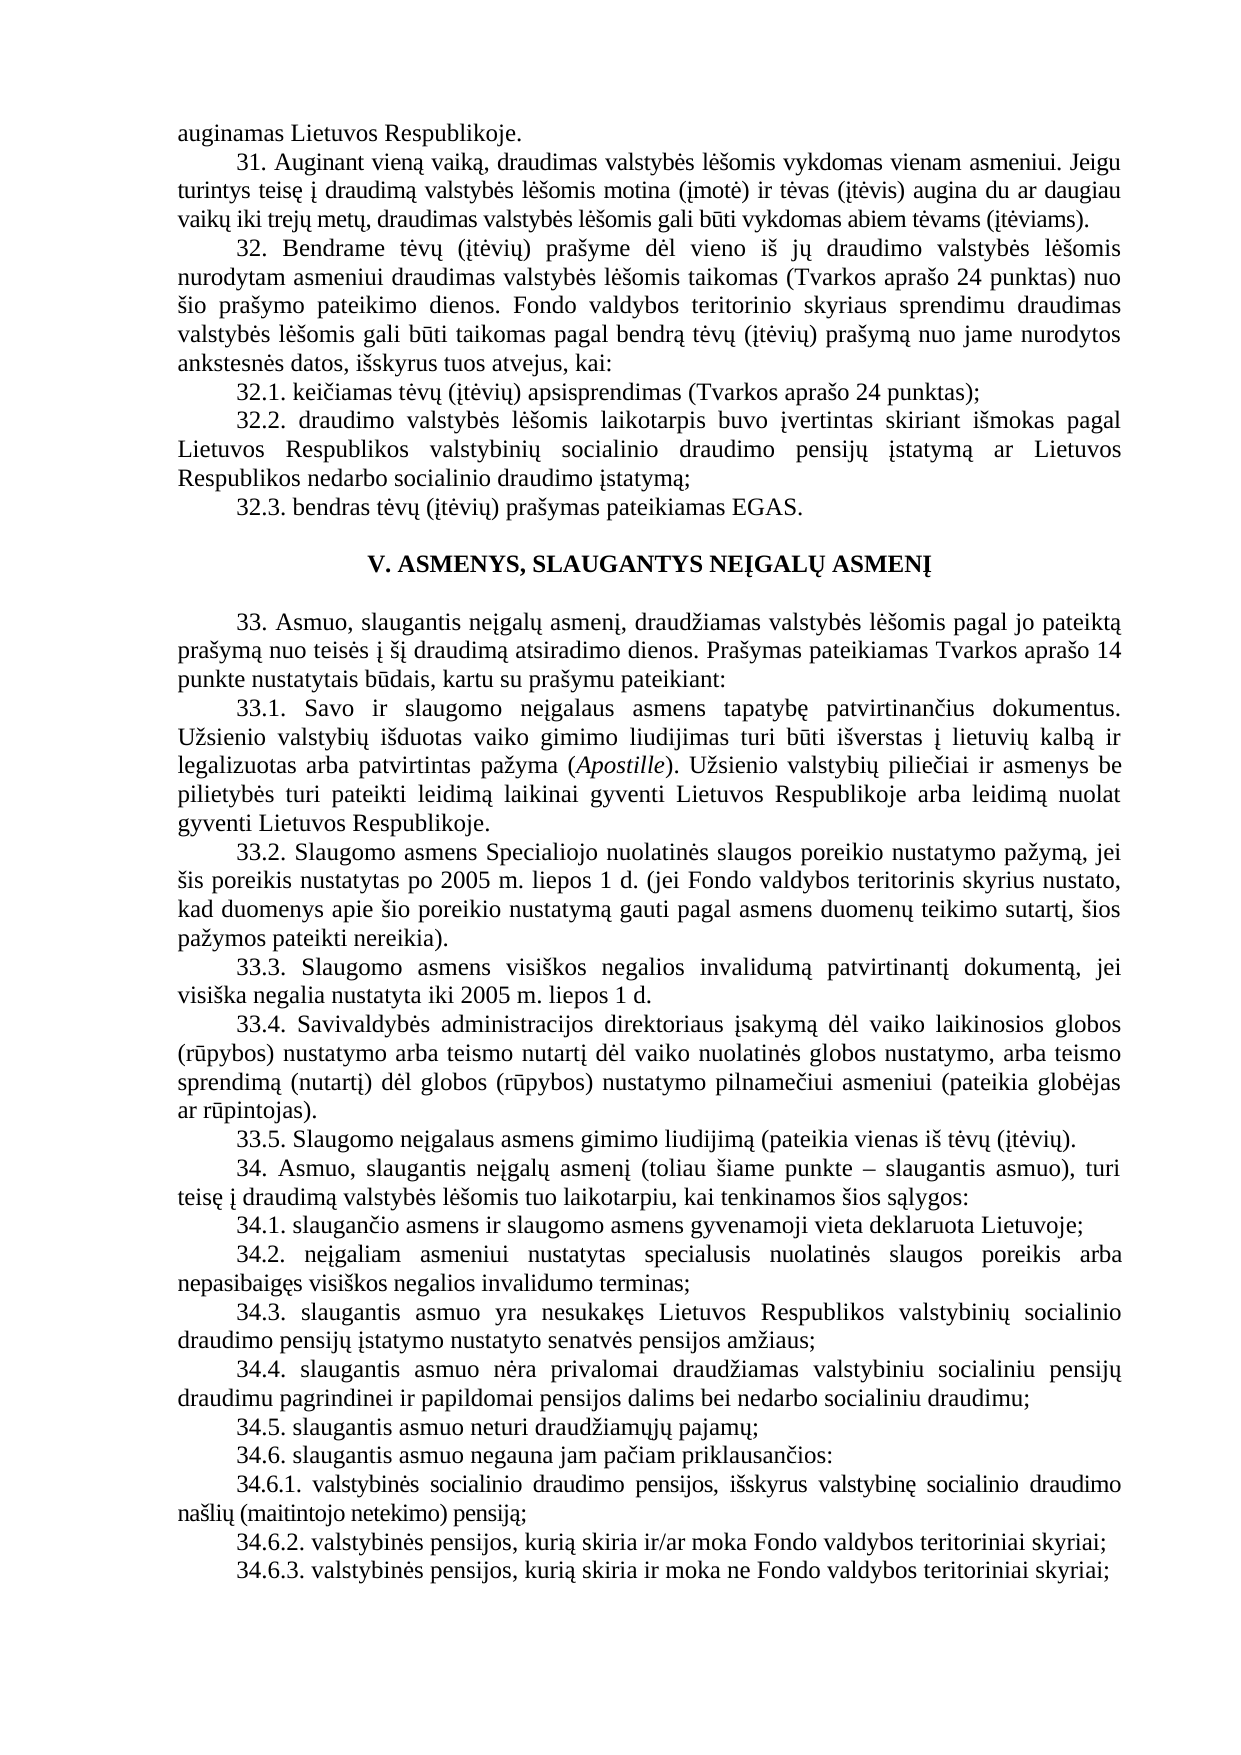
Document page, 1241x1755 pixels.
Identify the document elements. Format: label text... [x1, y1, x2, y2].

text 33.5. Slaugomo neįgalaus asmens gimimo liudijimą (pateikia vienas iš tėvų (įtėvių). [177, 1124, 1122, 1153]
text 34.6.1. valstybinės socialinio draudimo pensijos, išskyrus valstybinę socialinio draudimo našlių (maitintojo netekimo) pensiją; [177, 1469, 1122, 1527]
text auginamas Lietuvos Respublikoje. [177, 118, 1122, 147]
text 33.3. Slaugomo asmens visiškos negalios invalidumą patvirtinantį dokumentą, jei visiška negalia nustatyta iki 2005 m. liepos 1 d. [177, 952, 1122, 1009]
text 31. Auginant vieną vaiką, draudimas valstybės lėšomis vykdomas vienam asmeniui. Jeigu turintys teisę į draudimą valstybės lėšomis motina (įmotė) ir tėvas (įtėvis) augina du ar daugiau vaikų iki trejų metų, draudimas valstybės lėšomis gali būti vykdomas abiem tėvams (įtėviams). [177, 147, 1122, 233]
text 34.1. slaugančio asmens ir slaugomo asmens gyvenamoji vieta deklaruota Lietuvoje; [177, 1211, 1122, 1239]
text 34. Asmuo, slaugantis neįgalų asmenį (toliau šiame punkte – slaugantis asmuo), turi teisę į draudimą valstybės lėšomis tuo laikotarpiu, kai tenkinamos šios sąlygos: [177, 1153, 1122, 1211]
text 32.2. draudimo valstybės lėšomis laikotarpis buvo įvertintas skiriant išmokas pagal Lietuvos Respublikos valstybinių socialinio draudimo pensijų įstatymą ar Lietuvos Respublikos nedarbo socialinio draudimo įstatymą; [177, 406, 1122, 492]
text 33.1. Savo ir slaugomo neįgalaus asmens tapatybę patvirtinančius dokumentus. Užsienio valstybių išduotas vaiko gimimo liudijimas turi būti išverstas į lietuvių kalbą ir legalizuotas arba patvirtintas pažyma (Apostille). Užsienio valstybių piliečiai ir asmenys be pilietybės turi pateikti leidimą laikinai gyventi Lietuvos Respublikoje arba leidimą nuolat gyventi Lietuvos Respublikoje. [177, 693, 1122, 837]
text 34.4. slaugantis asmuo nėra privalomai draudžiamas valstybiniu socialiniu pensijų draudimu pagrindinei ir papildomai pensijos dalims bei nedarbo socialiniu draudimu; [177, 1354, 1122, 1412]
text 32.1. keičiamas tėvų (įtėvių) apsisprendimas (Tvarkos aprašo 24 punktas); [177, 377, 1122, 406]
text 32.3. bendras tėvų (įtėvių) prašymas pateikiamas EGAS. [177, 492, 1122, 521]
text 34.2. neįgaliam asmeniui nustatytas specialusis nuolatinės slaugos poreikis arba nepasibaigęs visiškos negalios invalidumo terminas; [177, 1239, 1122, 1297]
text 34.6.2. valstybinės pensijos, kurią skiria ir/ar moka Fondo valdybos teritoriniai skyriai; [177, 1527, 1122, 1556]
text V. ASMENYS, SLAUGANTYS NEĮGALŲ ASMENĮ [177, 549, 1122, 578]
text 32. Bendrame tėvų (įtėvių) prašyme dėl vieno iš jų draudimo valstybės lėšomis nurodytam asmeniui draudimas valstybės lėšomis taikomas (Tvarkos aprašo 24 punktas) nuo šio prašymo pateikimo dienos. Fondo valdybos teritorinio skyriaus sprendimu draudimas valstybės lėšomis gali būti taikomas pagal bendrą tėvų (įtėvių) prašymą nuo jame nurodytos ankstesnės datos, išskyrus tuos atvejus, kai: [177, 233, 1122, 377]
text 33. Asmuo, slaugantis neįgalų asmenį, draudžiamas valstybės lėšomis pagal jo pateiktą prašymą nuo teisės į šį draudimą atsiradimo dienos. Prašymas pateikiamas Tvarkos aprašo 14 punkte nustatytais būdais, kartu su prašymu pateikiant: [177, 607, 1122, 693]
text 34.3. slaugantis asmuo yra nesukakęs Lietuvos Respublikos valstybinių socialinio draudimo pensijų įstatymo nustatyto senatvės pensijos amžiaus; [177, 1297, 1122, 1354]
text 33.2. Slaugomo asmens Specialiojo nuolatinės slaugos poreikio nustatymo pažymą, jei šis poreikis nustatytas po 2005 m. liepos 1 d. (jei Fondo valdybos teritorinis skyrius nustato, kad duomenys apie šio poreikio nustatymą gauti pagal asmens duomenų teikimo sutartį, šios pažymos pateikti nereikia). [177, 837, 1122, 952]
text 34.6.3. valstybinės pensijos, kurią skiria ir moka ne Fondo valdybos teritoriniai skyriai; [177, 1556, 1122, 1584]
text 33.4. Savivaldybės administracijos direktoriaus įsakymą dėl vaiko laikinosios globos (rūpybos) nustatymo arba teismo nutartį dėl vaiko nuolatinės globos nustatymo, arba teismo sprendimą (nutartį) dėl globos (rūpybos) nustatymo pilnamečiui asmeniui (pateikia globėjas ar rūpintojas). [177, 1009, 1122, 1124]
text 34.5. slaugantis asmuo neturi draudžiamųjų pajamų; [177, 1412, 1122, 1441]
text 34.6. slaugantis asmuo negauna jam pačiam priklausančios: [177, 1441, 1122, 1469]
